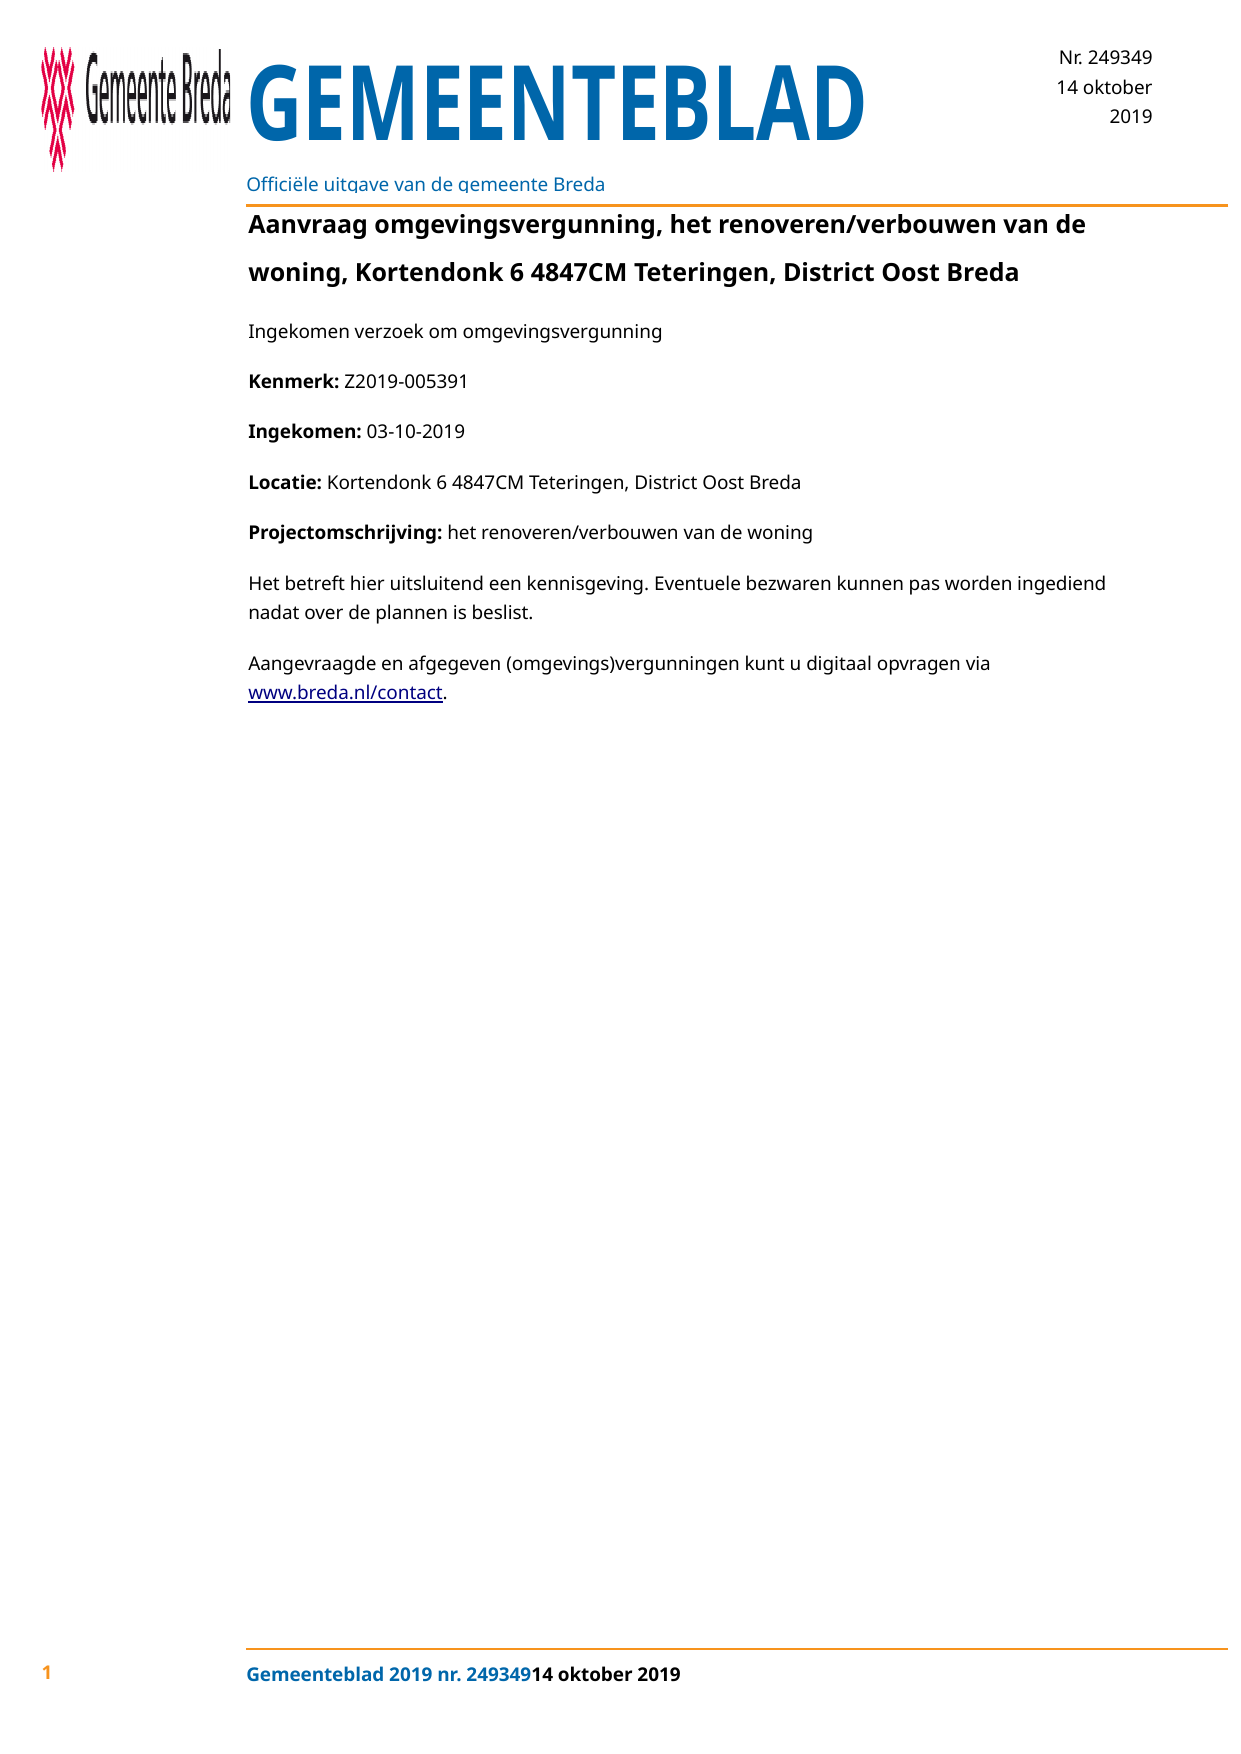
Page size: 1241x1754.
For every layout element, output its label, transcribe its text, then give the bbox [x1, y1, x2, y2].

text Ingekomen: 03-10-2019 [248, 419, 1152, 444]
text Aangevraagde en afgegeven (omgevings)vergunningen kunt u digitaal opvragen via www.breda.nl/contact. [248, 650, 1152, 705]
text Projectomschrijving: het renoveren/verbouwen van de woning [248, 519, 1152, 545]
text Het betreft hier uitsluitend een kennisgeving. Eventuele bezwaren kunnen pas worden ingediend nadat over de plannen is beslist. [248, 570, 1152, 625]
text Ingekomen verzoek om omgevingsvergunning [248, 318, 1152, 344]
text Locatie: Kortendonk 6 4847CM Teteringen, District Oost Breda [248, 469, 1152, 495]
text Kenmerk: Z2019-005391 [248, 368, 1152, 394]
picture [41, 47, 231, 172]
text Aanvraag omgevingsvergunning, het renoveren/verbouwen van de woning, Kortendonk 6 4847CM Teteringen, District Oost Breda [248, 207, 1152, 288]
